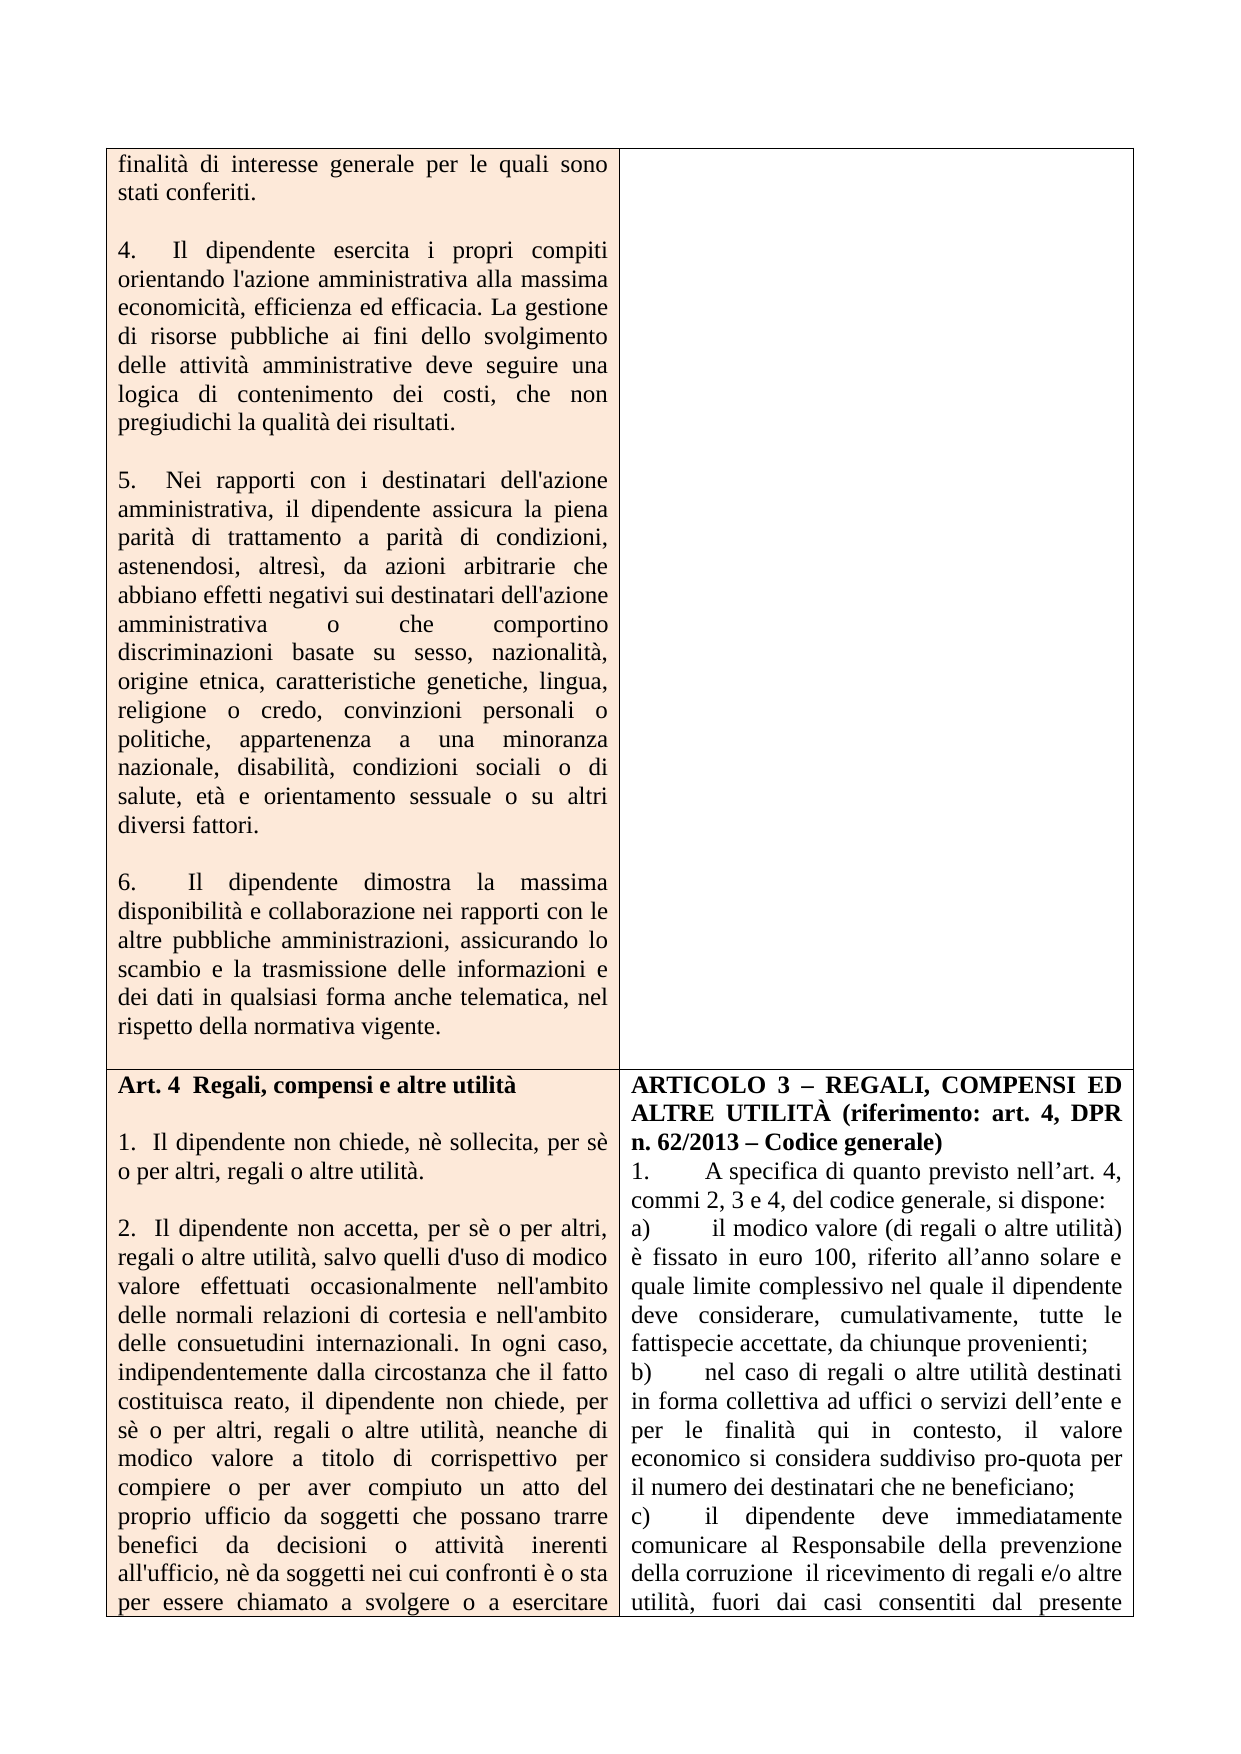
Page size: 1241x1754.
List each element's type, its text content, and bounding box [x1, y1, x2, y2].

table_cell finalità di interesse generale per le quali sono stati conferiti. 4. Il dipendente esercita i propri compiti orientando l'azione amministrativa alla massima economicità, efficienza ed efficacia. La gestione di risorse pubbliche ai fini dello svolgimento delle attività amministrative deve seguire una logica di contenimento dei costi, che non pregiudichi la qualità dei risultati. 5. Nei rapporti con i destinatari dell'azione amministrativa, il dipendente assicura la piena parità di trattamento a parità di condizioni, astenendosi, altresì, da azioni arbitrarie che abbiano effetti negativi sui destinatari dell'azione amministrativa o che comportino discriminazioni basate su sesso, nazionalità, origine etnica, caratteristiche genetiche, lingua, religione o credo, convinzioni personali o politiche, appartenenza a una minoranza nazionale, disabilità, condizioni sociali o di salute, età e orientamento sessuale o su altri diversi fattori. 6. Il dipendente dimostra la massima disponibilità e collaborazione nei rapporti con le altre pubbliche amministrazioni, assicurando lo scambio e la trasmissione delle informazioni e dei dati in qualsiasi forma anche telematica, nel rispetto della normativa vigente. [107, 149, 619, 1069]
table_cell ARTICOLO 3 – REGALI, COMPENSI ED ALTRE UTILITÀ (riferimento: art. 4, DPR n. 62/2013 – Codice generale) 1. A specifica di quanto previsto nell’art. 4, commi 2, 3 e 4, del codice generale, si dispone: a) il modico valore (di regali o altre utilità) è fissato in euro 100, riferito all’anno solare e quale limite complessivo nel quale il dipendente deve considerare, cumulativamente, tutte le fattispecie accettate, da chiunque provenienti; b) nel caso di regali o altre utilità destinati in forma collettiva ad uffici o servizi dell’ente e per le finalità qui in contesto, il valore economico si considera suddiviso pro-quota per il numero dei destinatari che ne beneficiano; c) il dipendente deve immediatamente comunicare al Responsabile della prevenzione della corruzione il ricevimento di regali e/o altre utilità, fuori dai casi consentiti dal presente [620, 1070, 1133, 1616]
table_cell Art. 4 Regali, compensi e altre utilità 1. Il dipendente non chiede, nè sollecita, per sè o per altri, regali o altre utilità. 2. Il dipendente non accetta, per sè o per altri, regali o altre utilità, salvo quelli d'uso di modico valore effettuati occasionalmente nell'ambito delle normali relazioni di cortesia e nell'ambito delle consuetudini internazionali. In ogni caso, indipendentemente dalla circostanza che il fatto costituisca reato, il dipendente non chiede, per sè o per altri, regali o altre utilità, neanche di modico valore a titolo di corrispettivo per compiere o per aver compiuto un atto del proprio ufficio da soggetti che possano trarre benefici da decisioni o attività inerenti all'ufficio, nè da soggetti nei cui confronti è o sta per essere chiamato a svolgere o a esercitare [107, 1070, 619, 1616]
table_cell [620, 149, 1133, 1069]
